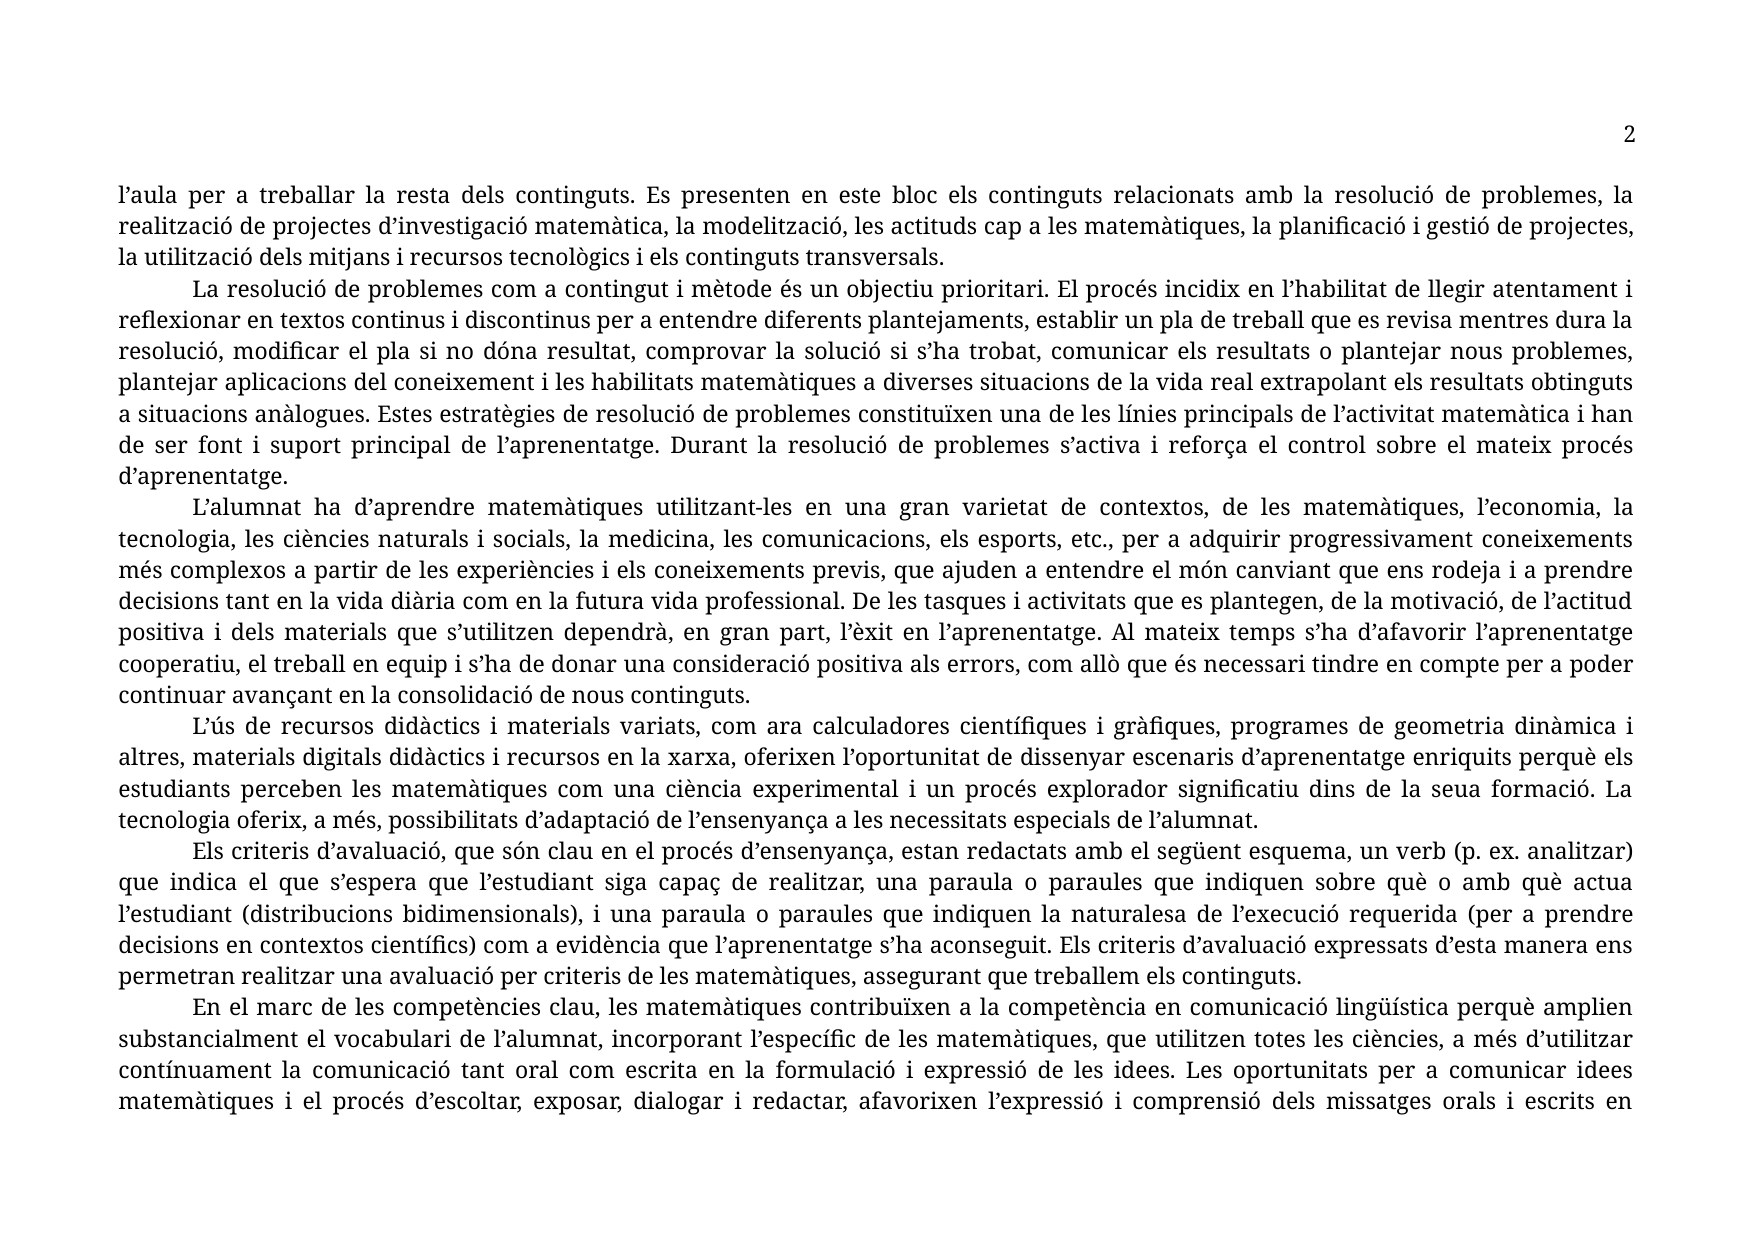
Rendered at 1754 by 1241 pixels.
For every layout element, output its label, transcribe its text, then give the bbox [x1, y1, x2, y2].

text l’aula per a treballar la resta dels continguts. Es presenten en este bloc els continguts relacionats amb la resolució de problemes, la realització de projectes d’investigació matemàtica, la modelització, les actituds cap a les matemàtiques, la planificació i gestió de projectes, la utilització dels mitjans i recursos tecnològics i els continguts transversals. [118, 179, 1636, 273]
text L’alumnat ha d’aprendre matemàtiques utilitzant-les en una gran varietat de contextos, de les matemàtiques, l’economia, la tecnologia, les ciències naturals i socials, la medicina, les comunicacions, els esports, etc., per a adquirir progressivament coneixements més complexos a partir de les experiències i els coneixements previs, que ajuden a entendre el món canviant que ens rodeja i a prendre decisions tant en la vida diària com en la futura vida professional. De les tasques i activitats que es plantegen, de la motivació, de l’actitud positiva i dels materials que s’utilitzen dependrà, en gran part, l’èxit en l’aprenentatge. Al mateix temps s’ha d’afavorir l’aprenentatge cooperatiu, el treball en equip i s’ha de donar una consideració positiva als errors, com allò que és necessari tindre en compte per a poder continuar avançant en la consolidació de nous continguts. [118, 491, 1636, 710]
text L’ús de recursos didàctics i materials variats, com ara calculadores científiques i gràfiques, programes de geometria dinàmica i altres, materials digitals didàctics i recursos en la xarxa, oferixen l’oportunitat de dissenyar escenaris d’aprenentatge enriquits perquè els estudiants perceben les matemàtiques com una ciència experimental i un procés explorador significatiu dins de la seua formació. La tecnologia oferix, a més, possibilitats d’adaptació de l’ensenyança a les necessitats especials de l’alumnat. [118, 710, 1636, 835]
text En el marc de les competències clau, les matemàtiques contribuïxen a la competència en comunicació lingüística perquè amplien substancialment el vocabulari de l’alumnat, incorporant l’específic de les matemàtiques, que utilitzen totes les ciències, a més d’utilitzar contínuament la comunicació tant oral com escrita en la formulació i expressió de les idees. Les oportunitats per a comunicar idees matemàtiques i el procés d’escoltar, exposar, dialogar i redactar, afavorixen l’expressió i comprensió dels missatges orals i escrits en [118, 991, 1636, 1116]
text La resolució de problemes com a contingut i mètode és un objectiu prioritari. El procés incidix en l’habilitat de llegir atentament i reflexionar en textos continus i discontinus per a entendre diferents plantejaments, establir un pla de treball que es revisa mentres dura la resolució, modificar el pla si no dóna resultat, comprovar la solució si s’ha trobat, comunicar els resultats o plantejar nous problemes, plantejar aplicacions del coneixement i les habilitats matemàtiques a diverses situacions de la vida real extrapolant els resultats obtinguts a situacions anàlogues. Estes estratègies de resolució de problemes constituïxen una de les línies principals de l’activitat matemàtica i han de ser font i suport principal de l’aprenentatge. Durant la resolució de problemes s’activa i reforça el control sobre el mateix procés d’aprenentatge. [118, 273, 1636, 491]
text Els criteris d’avaluació, que són clau en el procés d’ensenyança, estan redactats amb el següent esquema, un verb (p. ex. analitzar) que indica el que s’espera que l’estudiant siga capaç de realitzar, una paraula o paraules que indiquen sobre què o amb què actua l’estudiant (distribucions bidimensionals), i una paraula o paraules que indiquen la naturalesa de l’execució requerida (per a prendre decisions en contextos científics) com a evidència que l’aprenentatge s’ha aconseguit. Els criteris d’avaluació expressats d’esta manera ens permetran realitzar una avaluació per criteris de les matemàtiques, assegurant que treballem els continguts. [118, 835, 1636, 991]
